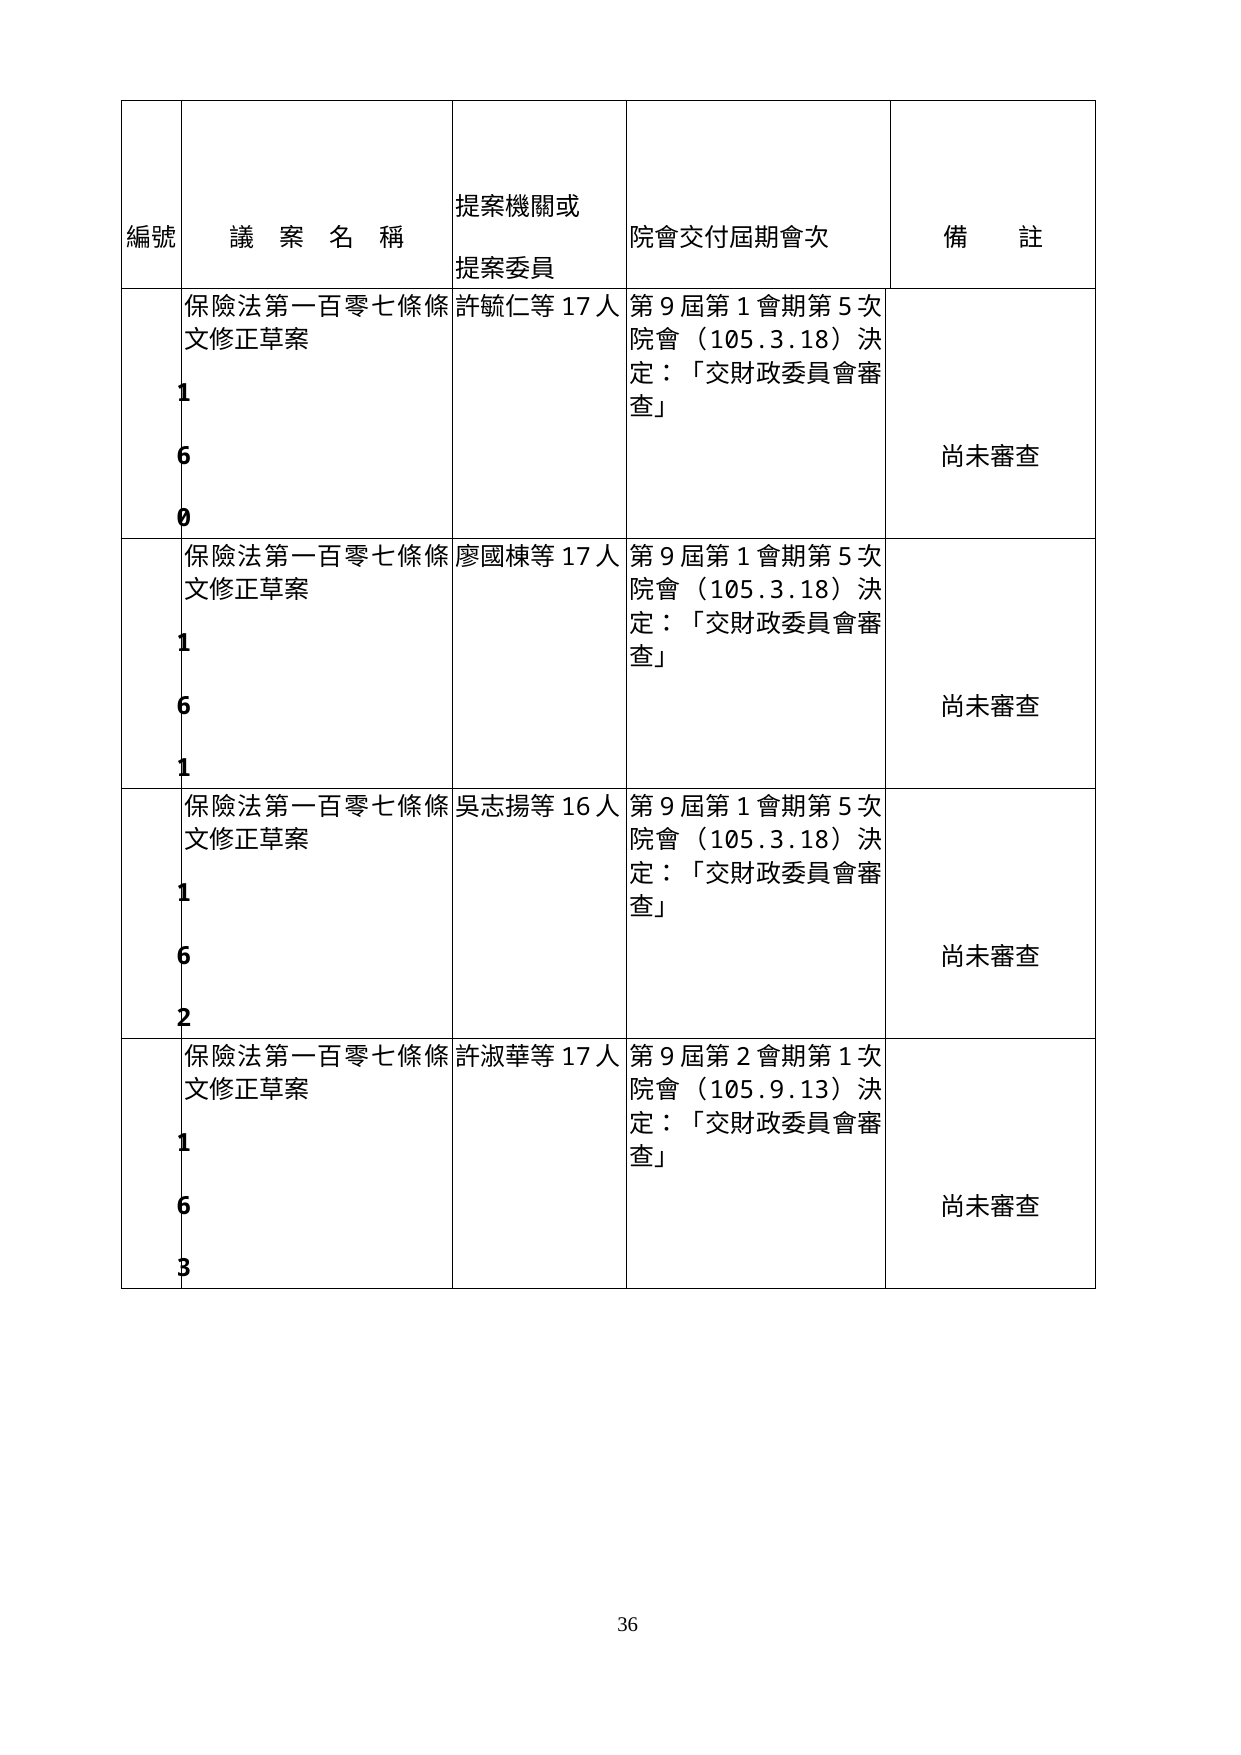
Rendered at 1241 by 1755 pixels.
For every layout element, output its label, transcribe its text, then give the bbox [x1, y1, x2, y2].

table_cell 許淑華等17人 [453, 1039, 626, 1288]
table_cell 尚未審查 [886, 1039, 1095, 1288]
table_header 提案機關或 提案委員 [453, 101, 626, 288]
table_cell 尚未審查 [886, 539, 1095, 788]
table_cell [122, 789, 181, 1038]
table_cell 吳志揚等16人 [453, 789, 626, 1038]
table_header 備 註 [891, 101, 1095, 288]
table_header 議 案 名 稱 [182, 101, 452, 288]
table_header 編號 [122, 101, 181, 288]
table_cell [122, 1039, 181, 1288]
table_cell 保險法第一百零七條條文修正草案 [182, 1039, 452, 1288]
table_cell 第9屆第1會期第5次院會（105.3.18）決定：「交財政委員會審查」 [627, 789, 885, 1038]
table_cell 第9屆第2會期第1次院會（105.9.13）決定：「交財政委員會審查」 [627, 1039, 885, 1288]
table_cell 廖國棟等17人 [453, 539, 626, 788]
table_cell 保險法第一百零七條條文修正草案 [182, 289, 452, 538]
table_cell 第9屆第1會期第5次院會（105.3.18）決定：「交財政委員會審查」 [627, 539, 885, 788]
table_header 院會交付屆期會次 [627, 101, 890, 288]
table_cell 許毓仁等17人 [453, 289, 626, 538]
table_cell 尚未審查 [886, 289, 1095, 538]
table_cell 保險法第一百零七條條文修正草案 [182, 789, 452, 1038]
table_cell [122, 539, 181, 788]
table_cell 保險法第一百零七條條文修正草案 [182, 539, 452, 788]
table_cell 第9屆第1會期第5次院會（105.3.18）決定：「交財政委員會審查」 [627, 289, 885, 538]
table_cell 尚未審查 [886, 789, 1095, 1038]
table_cell [122, 289, 181, 538]
